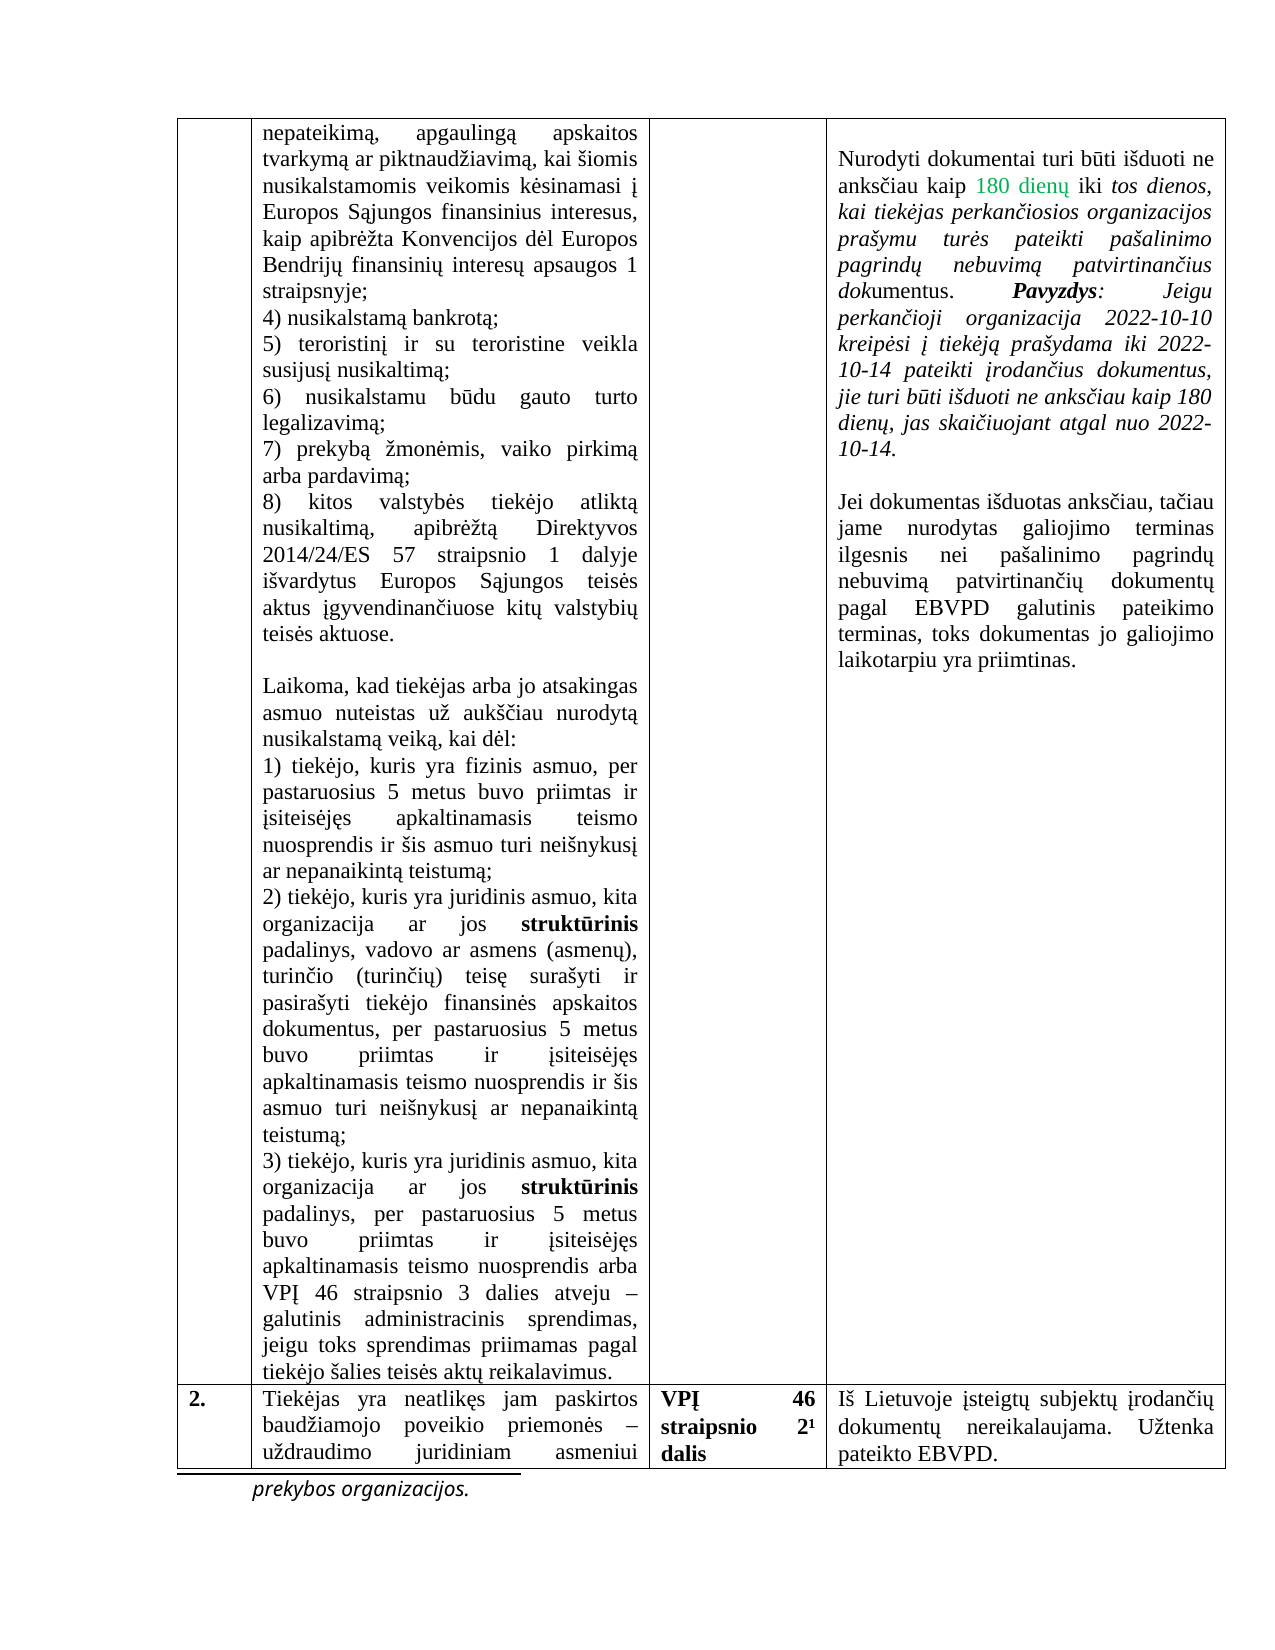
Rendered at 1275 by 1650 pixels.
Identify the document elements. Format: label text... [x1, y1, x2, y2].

table_cell VPĮ 46 straipsnio 2¹ dalis [650, 1385, 826, 1468]
table_cell 2. [178, 1385, 251, 1468]
table_cell Tiekėjas yra neatlikęs jam paskirtos baudžiamojo poveikio priemonės – uždraudimo juridiniam asmeniui [252, 1385, 649, 1468]
table_cell Iš Lietuvoje įsteigtų subjektų įrodančių dokumentų nereikalaujama. Užtenka pateikto EBVPD. [827, 1385, 1225, 1468]
table_cell [650, 119, 826, 1384]
table_cell nepateikimą, apgaulingą apskaitos tvarkymą ar piktnaudžiavimą, kai šiomis nusikalstamomis veikomis kėsinamasi į Europos Sąjungos finansinius interesus, kaip apibrėžta Konvencijos dėl Europos Bendrijų finansinių interesų apsaugos 1 straipsnyje; 4) nusikalstamą bankrotą; 5) teroristinį ir su teroristine veikla susijusį nusikaltimą; 6) nusikalstamu būdu gauto turto legalizavimą; 7) prekybą žmonėmis, vaiko pirkimą arba pardavimą; 8) kitos valstybės tiekėjo atliktą nusikaltimą, apibrėžtą Direktyvos 2014/24/ES 57 straipsnio 1 dalyje išvardytus Europos Sąjungos teisės aktus įgyvendinančiuose kitų valstybių teisės aktuose. Laikoma, kad tiekėjas arba jo atsakingas asmuo nuteistas už aukščiau nurodytą nusikalstamą veiką, kai dėl: 1) tiekėjo, kuris yra fizinis asmuo, per pastaruosius 5 metus buvo priimtas ir įsiteisėjęs apkaltinamasis teismo nuosprendis ir šis asmuo turi neišnykusį ar nepanaikintą teistumą; 2) tiekėjo, kuris yra juridinis asmuo, kita organizacija ar jos struktūrinis padalinys, vadovo ar asmens (asmenų), turinčio (turinčių) teisę surašyti ir pasirašyti tiekėjo finansinės apskaitos dokumentus, per pastaruosius 5 metus buvo priimtas ir įsiteisėjęs apkaltinamasis teismo nuosprendis ir šis asmuo turi neišnykusį ar nepanaikintą teistumą; 3) tiekėjo, kuris yra juridinis asmuo, kita organizacija ar jos struktūrinis padalinys, per pastaruosius 5 metus buvo priimtas ir įsiteisėjęs apkaltinamasis teismo nuosprendis arba VPĮ 46 straipsnio 3 dalies atveju – galutinis administracinis sprendimas, jeigu toks sprendimas priimamas pagal tiekėjo šalies teisės aktų reikalavimus. [252, 119, 649, 1384]
table_cell [178, 119, 251, 1384]
table_cell Iš Lietuvoje įsteigtų subjektų reikalaujama: išrašo iš teismo sprendimo arba Informatikos ir ryšių departamento prie Vidaus reikalų ministerijos pažymos, arba valstybės įmonės Registrų centro Lietuvos Respublikos Vyriausybės nustatyta tvarka išduoto dokumento, patvirtinančio jungtinius kompetentingų institucijų tvarkomus duomenis. Iš ne Lietuvoje įsteigtų subjektų reikalaujama: atitinkamos užsienio šalies institucijos dokumento. Nurodyti dokumentai turi būti išduoti ne anksčiau kaip 180 dienų iki tos dienos, kai tiekėjas perkančiosios organizacijos prašymu turės pateikti pašalinimo pagrindų nebuvimą patvirtinančius dokumentus. Pavyzdys: Jeigu perkančioji organizacija 2022-10-10 kreipėsi į tiekėją prašydama iki 2022-10-14 pateikti įrodančius dokumentus, jie turi būti išduoti ne anksčiau kaip 180 dienų, jas skaičiuojant atgal nuo 2022-10-14. Jei dokumentas išduotas anksčiau, tačiau jame nurodytas galiojimo terminas ilgesnis nei pašalinimo pagrindų nebuvimą patvirtinančių dokumentų pagal EBVPD galutinis pateikimo terminas, toks dokumentas jo galiojimo laikotarpiu yra priimtinas. [827, 119, 1225, 1384]
